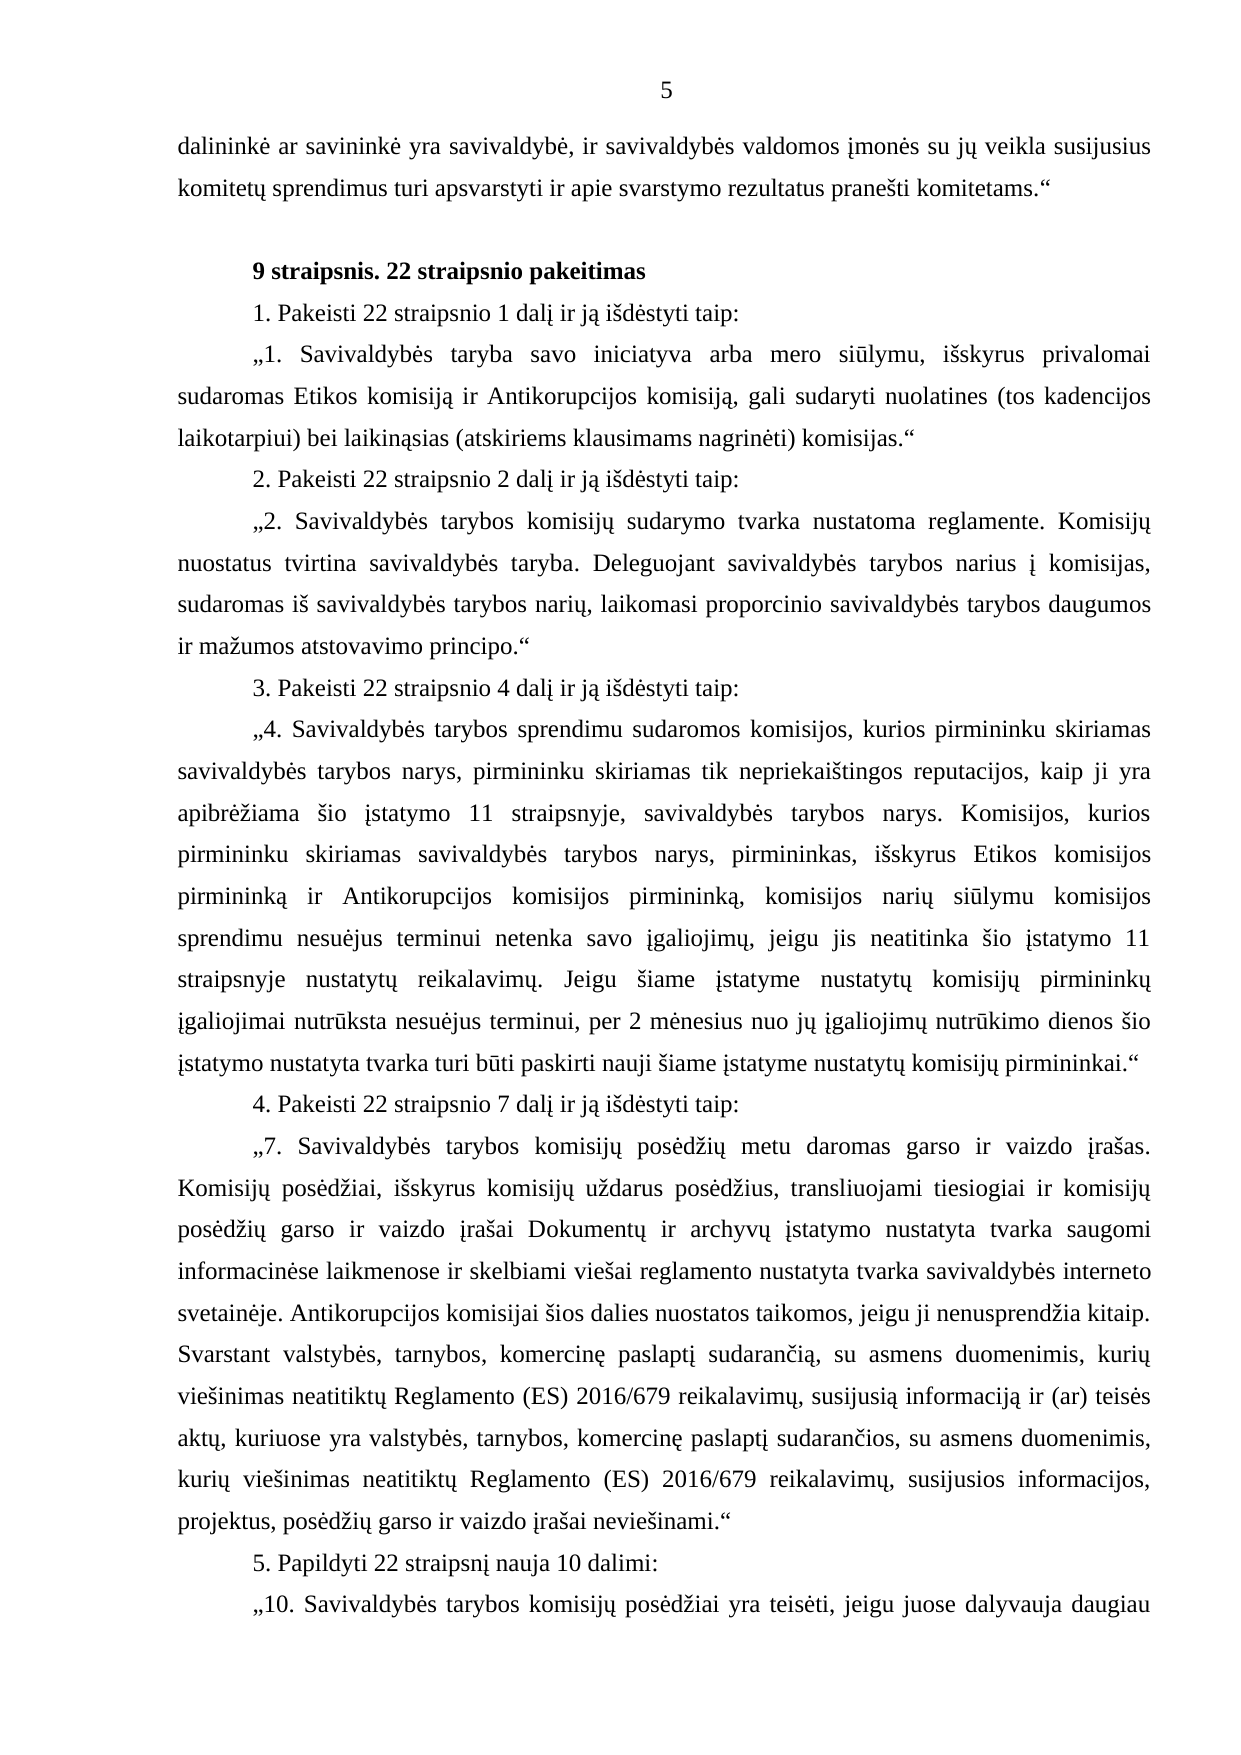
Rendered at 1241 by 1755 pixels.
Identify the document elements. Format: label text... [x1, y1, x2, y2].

text „1. Savivaldybės taryba savo iniciatyva arba mero siūlymu, išskyrus privalomai sudaromas Etikos komisiją ir Antikorupcijos komisiją, gali sudaryti nuolatines (tos kadencijos laikotarpiui) bei laikinąsias (atskiriems klausimams nagrinėti) komisijas.“ [177, 326, 1152, 451]
text 9 straipsnis. 22 straipsnio pakeitimas [177, 243, 1152, 285]
text „7. Savivaldybės tarybos komisijų posėdžių metu daromas garso ir vaizdo įrašas. Komisijų posėdžiai, išskyrus komisijų uždarus posėdžius, transliuojami tiesiogiai ir komisijų posėdžių garso ir vaizdo įrašai Dokumentų ir archyvų įstatymo nustatyta tvarka saugomi informacinėse laikmenose ir skelbiami viešai reglamento nustatyta tvarka savivaldybės interneto svetainėje. Antikorupcijos komisijai šios dalies nuostatos taikomos, jeigu ji nenusprendžia kitaip. Svarstant valstybės, tarnybos, komercinę paslaptį sudarančią, su asmens duomenimis, kurių viešinimas neatitiktų Reglamento (ES) 2016/679 reikalavimų, susijusią informaciją ir (ar) teisės aktų, kuriuose yra valstybės, tarnybos, komercinę paslaptį sudarančios, su asmens duomenimis, kurių viešinimas neatitiktų Reglamento (ES) 2016/679 reikalavimų, susijusios informacijos, projektus, posėdžių garso ir vaizdo įrašai neviešinami.“ [177, 1118, 1152, 1535]
text 3. Pakeisti 22 straipsnio 4 dalį ir ją išdėstyti taip: [177, 660, 1152, 701]
text „10. Savivaldybės tarybos komisijų posėdžiai yra teisėti, jeigu juose dalyvauja daugiau [177, 1576, 1152, 1618]
text „2. Savivaldybės tarybos komisijų sudarymo tvarka nustatoma reglamente. Komisijų nuostatus tvirtina savivaldybės taryba. Deleguojant savivaldybės tarybos narius į komisijas, sudaromas iš savivaldybės tarybos narių, laikomasi proporcinio savivaldybės tarybos daugumos ir mažumos atstovavimo principo.“ [177, 493, 1152, 660]
text dalininkė ar savininkė yra savivaldybė, ir savivaldybės valdomos įmonės su jų veikla susijusius komitetų sprendimus turi apsvarstyti ir apie svarstymo rezultatus pranešti komitetams.“ [177, 118, 1152, 201]
text 4. Pakeisti 22 straipsnio 7 dalį ir ją išdėstyti taip: [177, 1076, 1152, 1118]
text 2. Pakeisti 22 straipsnio 2 dalį ir ją išdėstyti taip: [177, 451, 1152, 493]
text 1. Pakeisti 22 straipsnio 1 dalį ir ją išdėstyti taip: [177, 285, 1152, 326]
text 5. Papildyti 22 straipsnį nauja 10 dalimi: [177, 1535, 1152, 1576]
text „4. Savivaldybės tarybos sprendimu sudaromos komisijos, kurios pirmininku skiriamas savivaldybės tarybos narys, pirmininku skiriamas tik nepriekaištingos reputacijos, kaip ji yra apibrėžiama šio įstatymo 11 straipsnyje, savivaldybės tarybos narys. Komisijos, kurios pirmininku skiriamas savivaldybės tarybos narys, pirmininkas, išskyrus Etikos komisijos pirmininką ir Antikorupcijos komisijos pirmininką, komisijos narių siūlymu komisijos sprendimu nesuėjus terminui netenka savo įgaliojimų, jeigu jis neatitinka šio įstatymo 11 straipsnyje nustatytų reikalavimų. Jeigu šiame įstatyme nustatytų komisijų pirmininkų įgaliojimai nutrūksta nesuėjus terminui, per 2 mėnesius nuo jų įgaliojimų nutrūkimo dienos šio įstatymo nustatyta tvarka turi būti paskirti nauji šiame įstatyme nustatytų komisijų pirmininkai.“ [177, 701, 1152, 1076]
